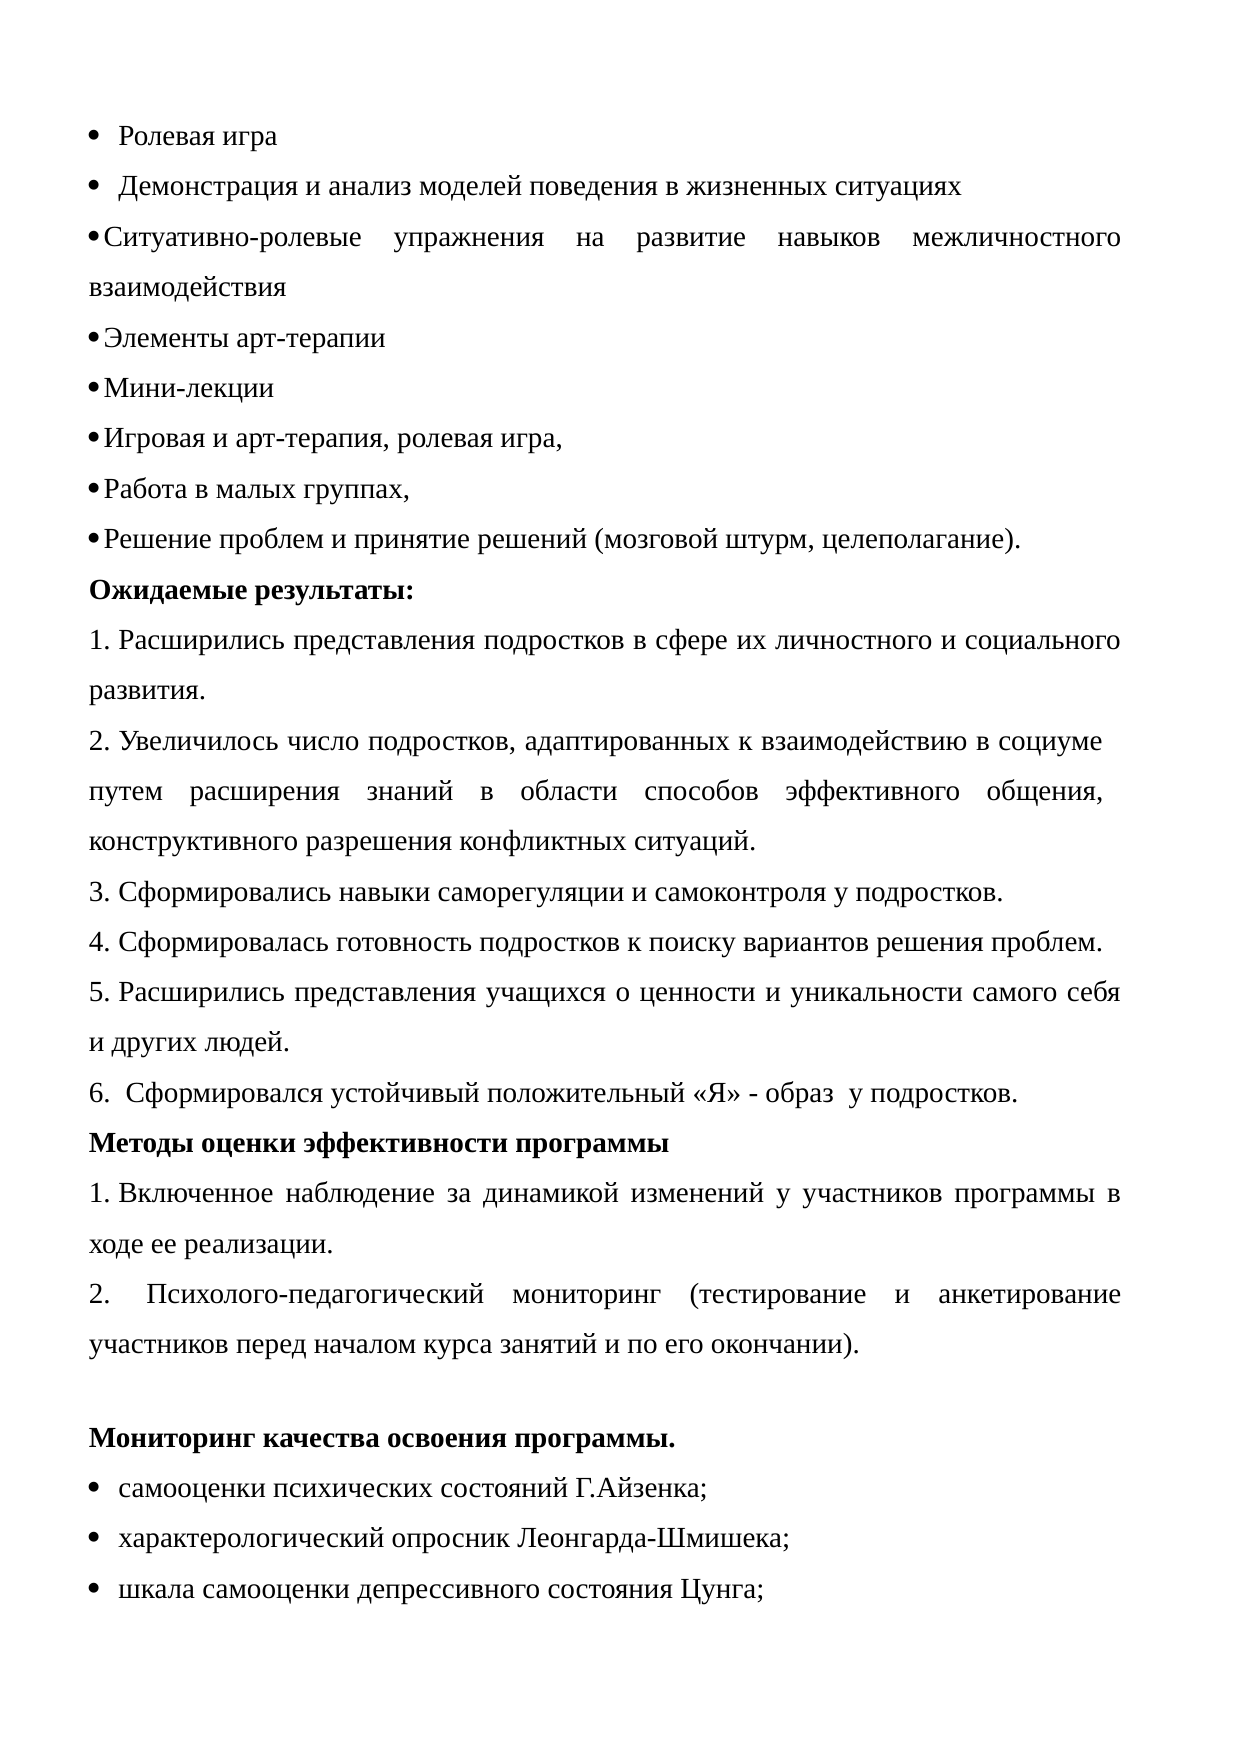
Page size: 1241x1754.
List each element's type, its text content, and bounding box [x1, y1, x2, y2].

list самооценки психических состояний Г.Айзенка; [88, 1470, 1122, 1504]
list Ситуативно-ролевые упражнения на развитие навыков межличностного взаимодействия [88, 219, 1122, 303]
list характерологический опросник Леонгарда-Шмишека; [88, 1521, 1122, 1554]
list Работа в малых группах, [88, 471, 1122, 504]
list Ожидаемые результаты: [88, 572, 1122, 605]
list Демонстрация и анализ моделей поведения в жизненных ситуациях [88, 168, 1122, 202]
list шкала самооценки депрессивного состояния Цунга; [88, 1571, 1122, 1605]
list Включенное наблюдение за динамикой изменений у участников программы в ходе ее реализации. [88, 1176, 1122, 1259]
list Сформировался устойчивый положительный «Я» - образ у подростков. [88, 1075, 1122, 1108]
list Расширились представления учащихся о ценности и уникальности самого себя и других людей. [88, 974, 1122, 1058]
list Сформировалась готовность подростков к поиску вариантов решения проблем. [88, 924, 1122, 957]
list Сформировались навыки саморегуляции и самоконтроля у подростков. [88, 874, 1122, 907]
list Элементы арт-терапии [88, 320, 1122, 353]
list Решение проблем и принятие решений (мозговой штурм, целеполагание). [88, 521, 1122, 555]
list Игровая и арт-терапия, ролевая игра, [88, 421, 1122, 454]
list Увеличилось число подростков, адаптированных к взаимодействию в социуме путем расширения знаний в области способов эффективного общения, конструктивного разрешения конфликтных ситуаций. [88, 723, 1104, 857]
list Методы оценки эффективности программы [88, 1125, 1122, 1159]
list Психолого-педагогический мониторинг (тестирование и анкетирование участников перед началом курса занятий и по его окончании). [88, 1276, 1122, 1360]
list Расширились представления подростков в сфере их личностного и социального развития. [88, 622, 1122, 706]
text Мониторинг качества освоения программы. [88, 1420, 1122, 1453]
list Ролевая игра [88, 118, 1122, 152]
list Мини-лекции [88, 370, 1122, 404]
